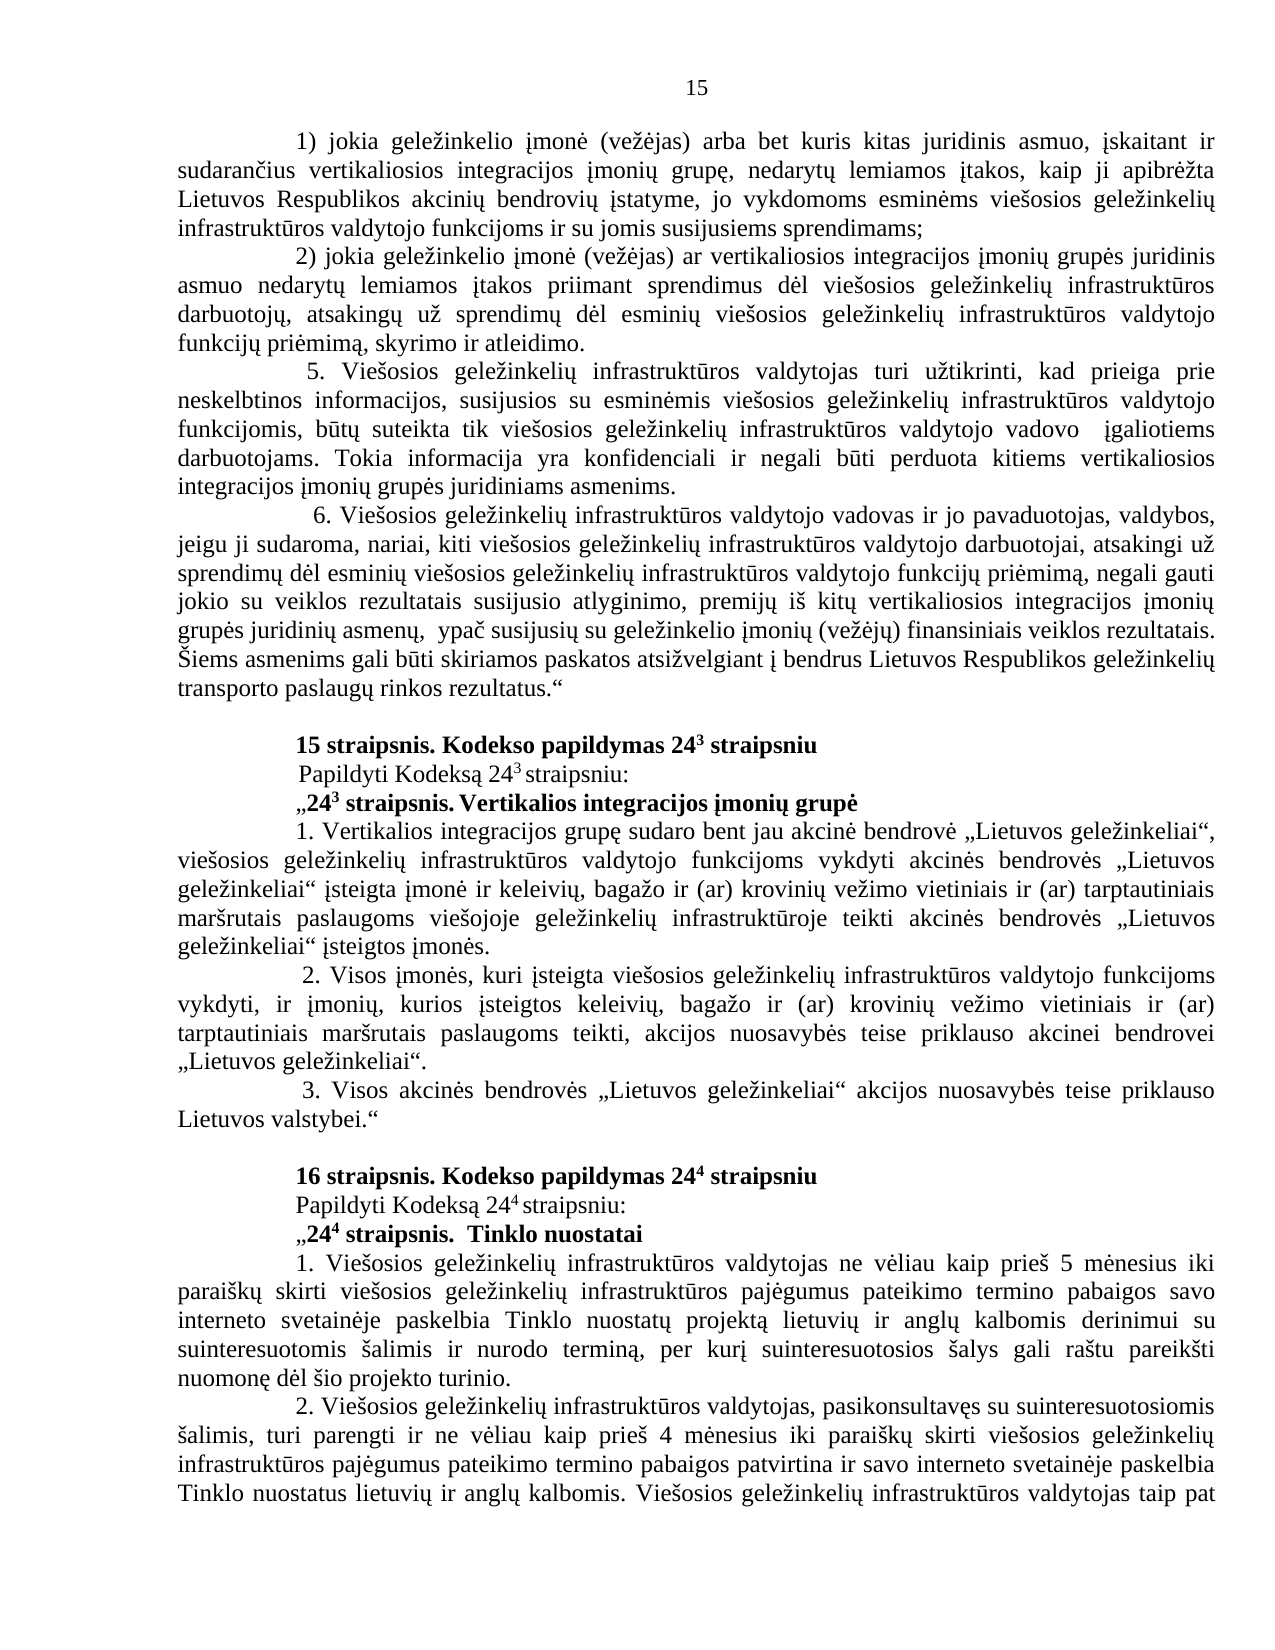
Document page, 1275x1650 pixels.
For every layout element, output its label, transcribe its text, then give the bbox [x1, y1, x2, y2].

text 2. Visos įmonės, kuri įsteigta viešosios geležinkelių infrastruktūros valdytojo funkcijoms vykdyti, ir įmonių, kurios įsteigtos keleivių, bagažo ir (ar) krovinių vežimo vietiniais ir (ar) tarptautiniais maršrutais paslaugoms teikti, akcijos nuosavybės teise priklauso akcinei bendrovei „Lietuvos geležinkeliai“. [177, 960, 1216, 1075]
text „244 straipsnis. Tinklo nuostatai [177, 1219, 1216, 1248]
text 1. Viešosios geležinkelių infrastruktūros valdytojas ne vėliau kaip prieš 5 mėnesius iki paraiškų skirti viešosios geležinkelių infrastruktūros pajėgumus pateikimo termino pabaigos savo interneto svetainėje paskelbia Tinklo nuostatų projektą lietuvių ir anglų kalbomis derinimui su suinteresuotomis šalimis ir nurodo terminą, per kurį suinteresuotosios šalys gali raštu pareikšti nuomonę dėl šio projekto turinio. [177, 1248, 1216, 1391]
text 6. Viešosios geležinkelių infrastruktūros valdytojo vadovas ir jo pavaduotojas, valdybos, jeigu ji sudaroma, nariai, kiti viešosios geležinkelių infrastruktūros valdytojo darbuotojai, atsakingi už sprendimų dėl esminių viešosios geležinkelių infrastruktūros valdytojo funkcijų priėmimą, negali gauti jokio su veiklos rezultatais susijusio atlyginimo, premijų iš kitų vertikaliosios integracijos įmonių grupės juridinių asmenų, ypač susijusių su geležinkelio įmonių (vežėjų) finansiniais veiklos rezultatais. Šiems asmenims gali būti skiriamos paskatos atsižvelgiant į bendrus Lietuvos Respublikos geležinkelių transporto paslaugų rinkos rezultatus.“ [177, 500, 1216, 701]
text Papildyti Kodeksą 243 straipsniu: [177, 759, 1216, 788]
text 3. Visos akcinės bendrovės „Lietuvos geležinkeliai“ akcijos nuosavybės teise priklauso Lietuvos valstybei.“ [177, 1075, 1216, 1133]
text 2. Viešosios geležinkelių infrastruktūros valdytojas, pasikonsultavęs su suinteresuotosiomis šalimis, turi parengti ir ne vėliau kaip prieš 4 mėnesius iki paraiškų skirti viešosios geležinkelių infrastruktūros pajėgumus pateikimo termino pabaigos patvirtina ir savo interneto svetainėje paskelbia Tinklo nuostatus lietuvių ir anglų kalbomis. Viešosios geležinkelių infrastruktūros valdytojas taip pat [177, 1391, 1216, 1506]
text 5. Viešosios geležinkelių infrastruktūros valdytojas turi užtikrinti, kad prieiga prie neskelbtinos informacijos, susijusios su esminėmis viešosios geležinkelių infrastruktūros valdytojo funkcijomis, būtų suteikta tik viešosios geležinkelių infrastruktūros valdytojo vadovo įgaliotiems darbuotojams. Tokia informacija yra konfidenciali ir negali būti perduota kitiems vertikaliosios integracijos įmonių grupės juridiniams asmenims. [177, 356, 1216, 500]
text „243 straipsnis. Vertikalios integracijos įmonių grupė [177, 788, 1216, 816]
text Papildyti Kodeksą 244 straipsniu: [177, 1190, 1216, 1219]
text 2) jokia geležinkelio įmonė (vežėjas) ar vertikaliosios integracijos įmonių grupės juridinis asmuo nedarytų lemiamos įtakos priimant sprendimus dėl viešosios geležinkelių infrastruktūros darbuotojų, atsakingų už sprendimų dėl esminių viešosios geležinkelių infrastruktūros valdytojo funkcijų priėmimą, skyrimo ir atleidimo. [177, 241, 1216, 356]
text 16 straipsnis. Kodekso papildymas 244 straipsniu [177, 1161, 1216, 1190]
text 1) jokia geležinkelio įmonė (vežėjas) arba bet kuris kitas juridinis asmuo, įskaitant ir sudarančius vertikaliosios integracijos įmonių grupę, nedarytų lemiamos įtakos, kaip ji apibrėžta Lietuvos Respublikos akcinių bendrovių įstatyme, jo vykdomoms esminėms viešosios geležinkelių infrastruktūros valdytojo funkcijoms ir su jomis susijusiems sprendimams; [177, 126, 1216, 241]
text 15 straipsnis. Kodekso papildymas 243 straipsniu [177, 730, 1216, 759]
text 1. Vertikalios integracijos grupę sudaro bent jau akcinė bendrovė „Lietuvos geležinkeliai“, viešosios geležinkelių infrastruktūros valdytojo funkcijoms vykdyti akcinės bendrovės „Lietuvos geležinkeliai“ įsteigta įmonė ir keleivių, bagažo ir (ar) krovinių vežimo vietiniais ir (ar) tarptautiniais maršrutais paslaugoms viešojoje geležinkelių infrastruktūroje teikti akcinės bendrovės „Lietuvos geležinkeliai“ įsteigtos įmonės. [177, 816, 1216, 960]
